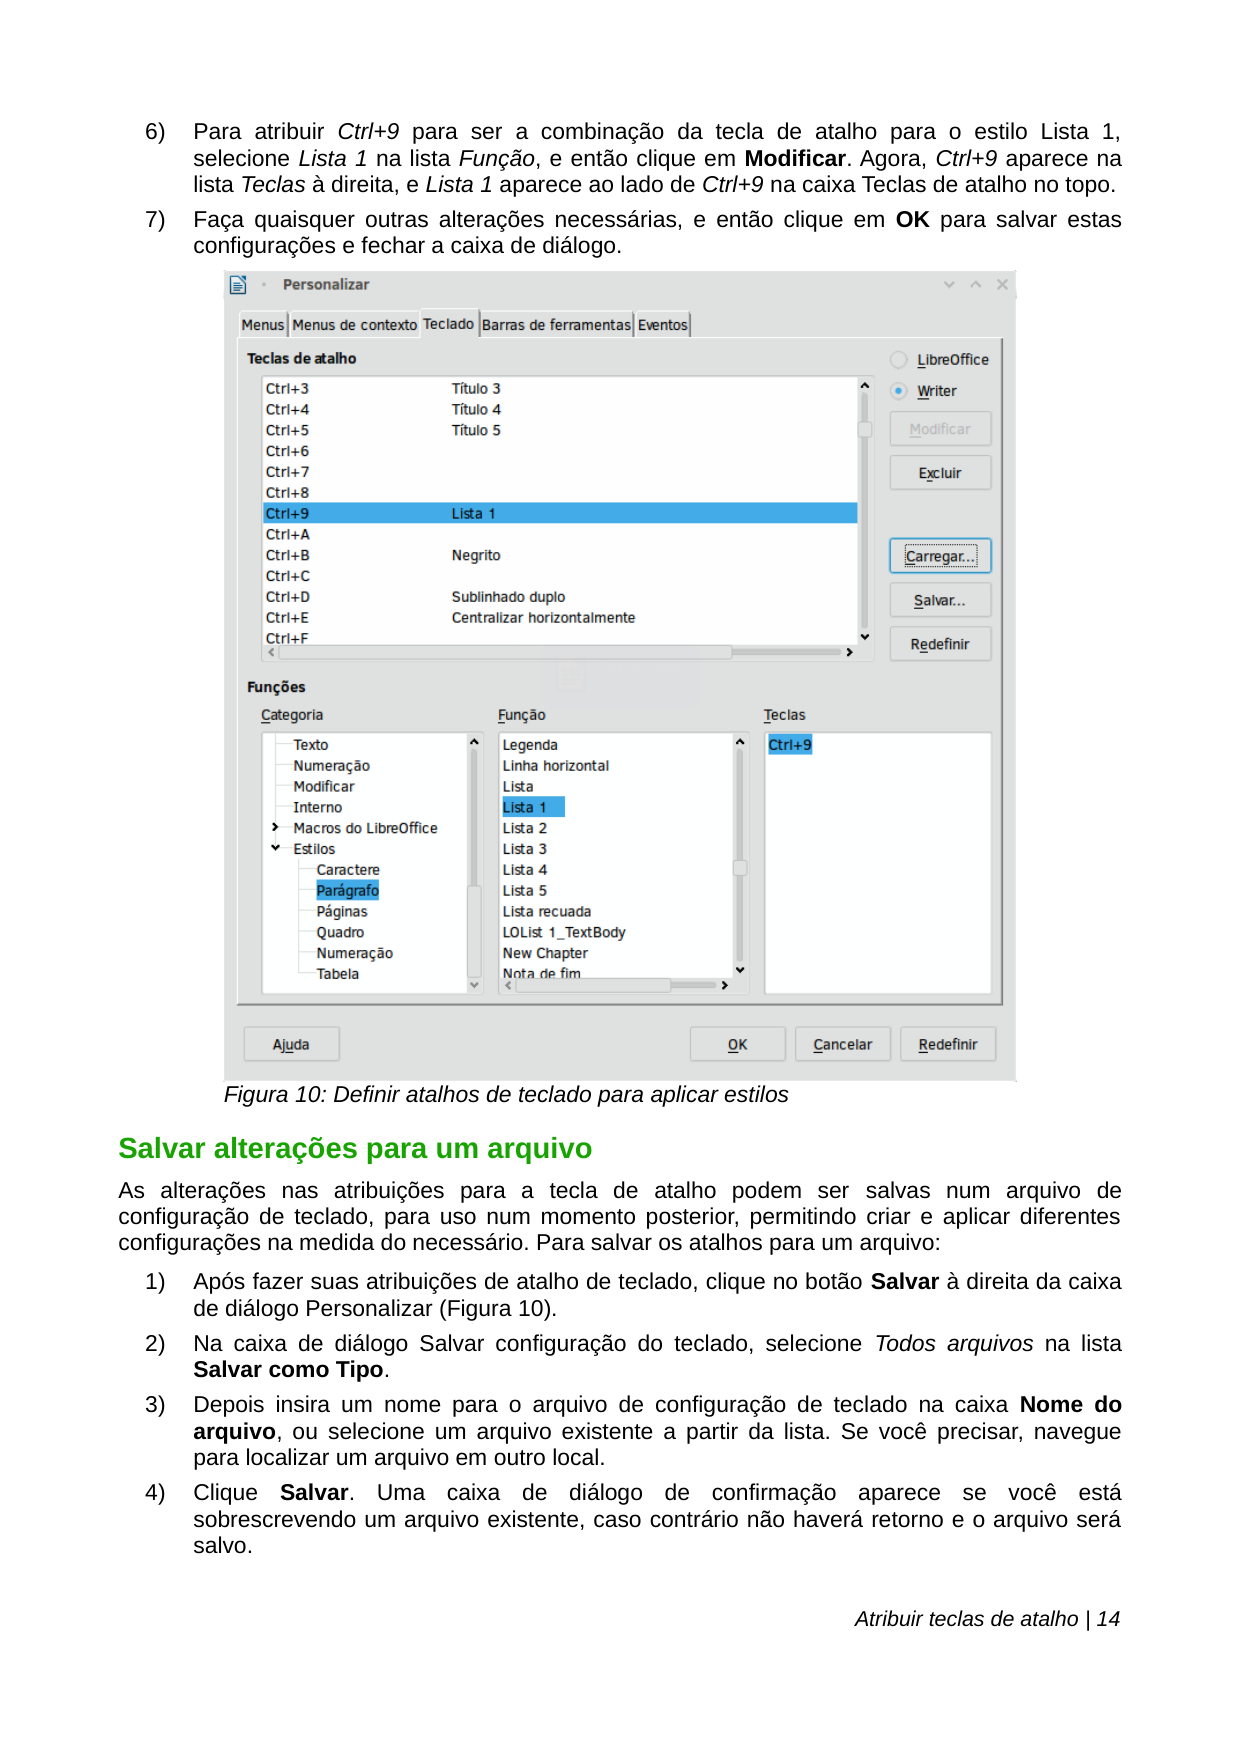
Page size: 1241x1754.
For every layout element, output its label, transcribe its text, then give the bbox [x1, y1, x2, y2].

list Para atribuir Ctrl+9 para ser a combinação da tecla de atalho para o estilo Lista 1, selecione Lista 1 na lista Função, e então clique em Modificar. Agora, Ctrl+9 aparece na lista Teclas à direita, e Lista 1 aparece ao lado de Ctrl+9 na caixa Teclas de atalho no topo. [165, 118, 1122, 197]
text Figura 10: Definir atalhos de teclado para aplicar estilos [223, 1082, 1017, 1108]
list Clique Salvar. Uma caixa de diálogo de confirmação aparece se você está sobrescrevendo um arquivo existente, caso contrário não haverá retorno e o arquivo será salvo. [165, 1479, 1122, 1558]
list Depois insira um nome para o arquivo de configuração de teclado na caixa Nome do arquivo, ou selecione um arquivo existente a partir da lista. Se você precisar, navegue para localizar um arquivo em outro local. [165, 1391, 1122, 1470]
list Faça quaisquer outras alterações necessárias, e então clique em OK para salvar estas configurações e fechar a caixa de diálogo. [165, 206, 1122, 259]
picture [223, 270, 1017, 1082]
list Na caixa de diálogo Salvar configuração do teclado, selecione Todos arquivos na lista Salvar como Tipo. [165, 1330, 1122, 1382]
subtitle Salvar alterações para um arquivo [118, 1131, 1122, 1165]
list Após fazer suas atribuições de atalho de teclado, clique no botão Salvar à direita da caixa de diálogo Personalizar (Figura 10). [165, 1268, 1122, 1321]
list As alterações nas atribuições para a tecla de atalho podem ser salvas num arquivo de configuração de teclado, para uso num momento posterior, permitindo criar e aplicar diferentes configurações na medida do necessário. Para salvar os atalhos para um arquivo: [118, 1177, 1122, 1256]
